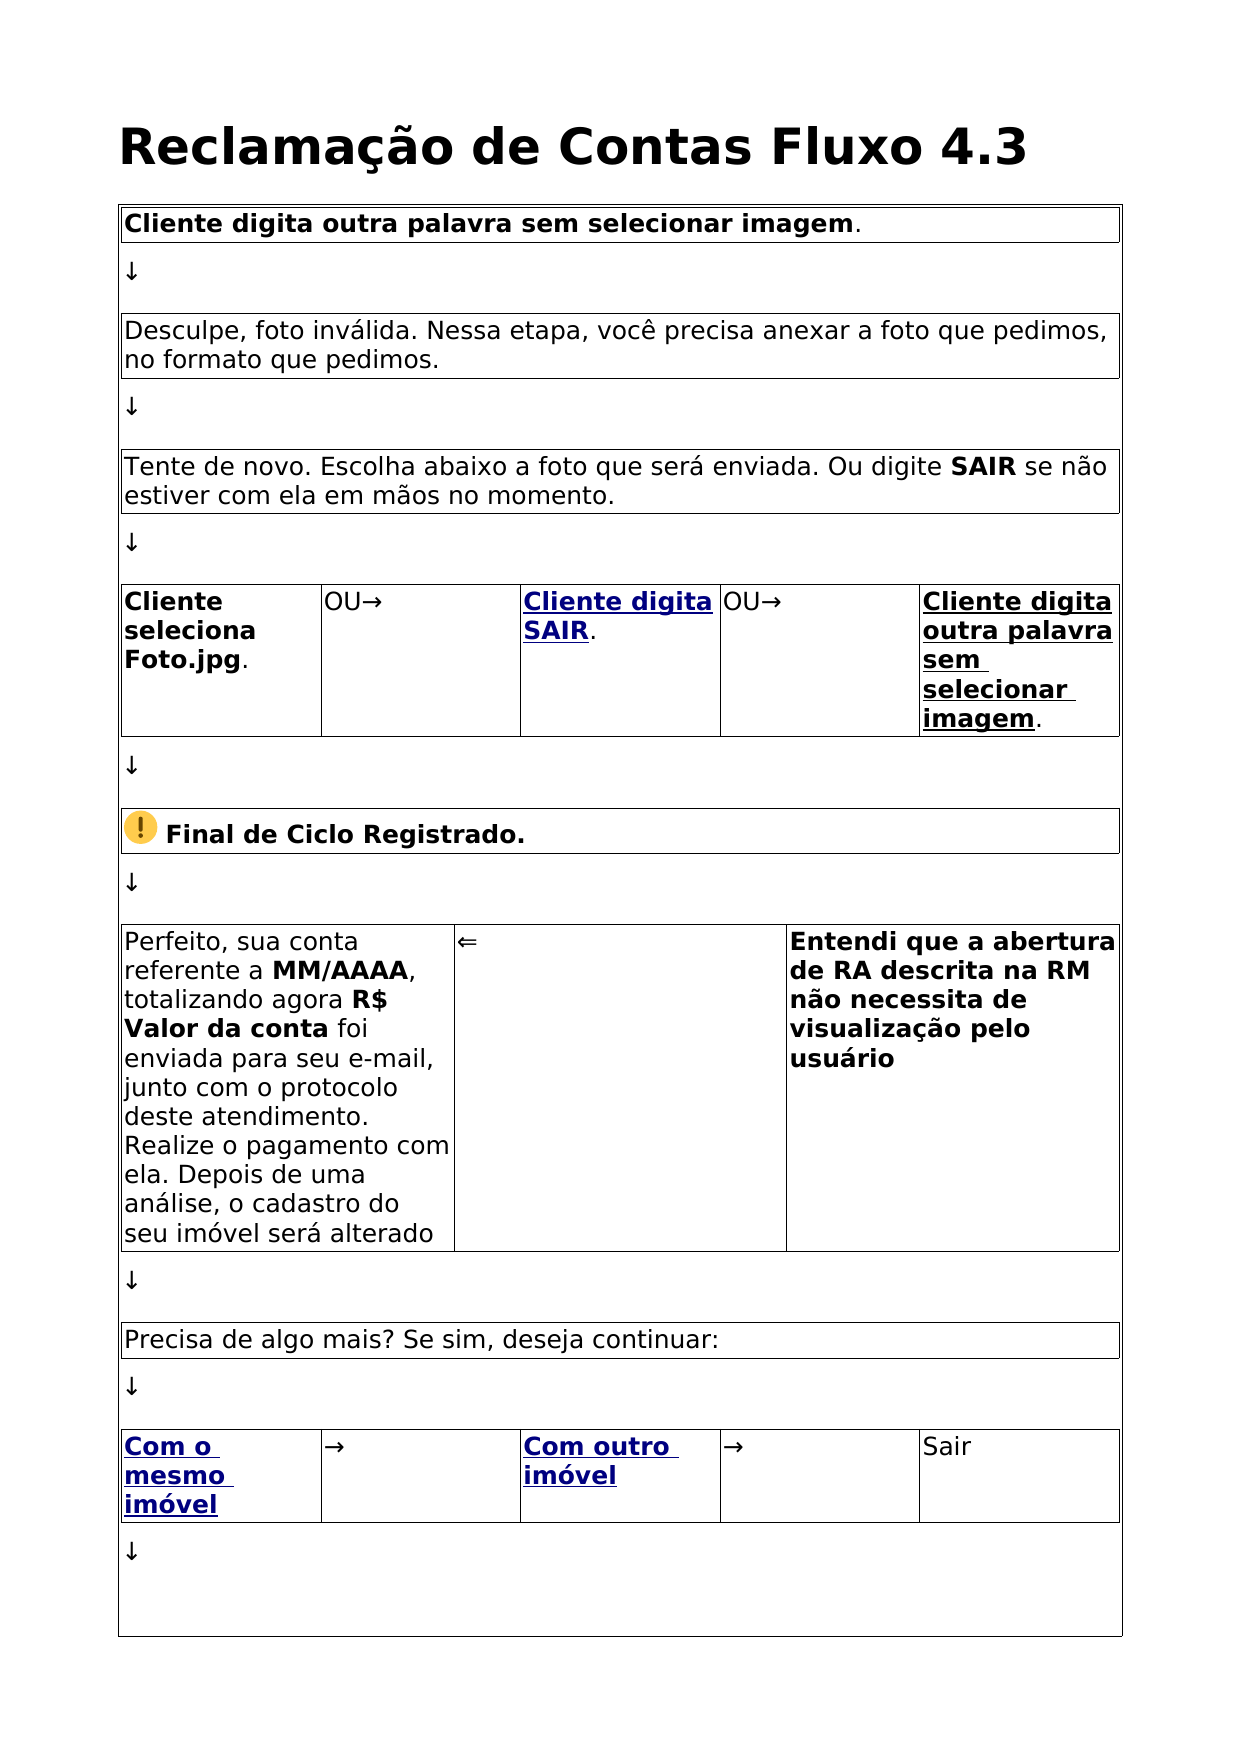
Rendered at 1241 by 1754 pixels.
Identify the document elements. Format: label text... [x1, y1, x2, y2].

table_header → [721, 1430, 919, 1522]
table_header Precisa de algo mais? Se sim, deseja continuar: [122, 1323, 1119, 1357]
table_header ↓ ↓ ↓ ↓ ↓ ↓ ↓ ↓ [119, 205, 1122, 1636]
table_header Cliente seleciona Foto.jpg. [122, 585, 321, 736]
table_header Sair [920, 1430, 1119, 1522]
table_header Cliente digita outra palavra sem selecionar imagem. [920, 585, 1119, 736]
table_header Cliente digita outra palavra sem selecionar imagem. [122, 208, 1119, 242]
table_header Perfeito, sua conta referente a MM/AAAA, totalizando agora R$ Valor da conta foi enviada para seu e-mail, junto com o protocolo deste atendimento. Realize o pagamento com ela. Depois de uma análise, o cadastro do seu imóvel será alterado [122, 925, 454, 1251]
table_header Tente de novo. Escolha abaixo a foto que será enviada. Ou digite SAIR se não estiver com ela em mãos no momento. [122, 450, 1119, 513]
table_header Com o mesmo imóvel [122, 1430, 321, 1522]
table_header Cliente digita SAIR. [521, 585, 720, 736]
table_header Com outro imóvel [521, 1430, 720, 1522]
table_header Final de Ciclo Registrado. [122, 809, 1119, 853]
table_header Desculpe, foto inválida. Nessa etapa, você precisa anexar a foto que pedimos, no formato que pedimos. [122, 314, 1119, 377]
table_header OU→ [322, 585, 520, 736]
table_header → [322, 1430, 520, 1522]
subtitle Reclamação de Contas Fluxo 4.3 [118, 118, 1122, 176]
table_header OU→ [721, 585, 919, 736]
table_header ⇐ [455, 925, 786, 1251]
table_header Entendi que a abertura de RA descrita na RM não necessita de visualização pelo usuário [787, 925, 1119, 1251]
